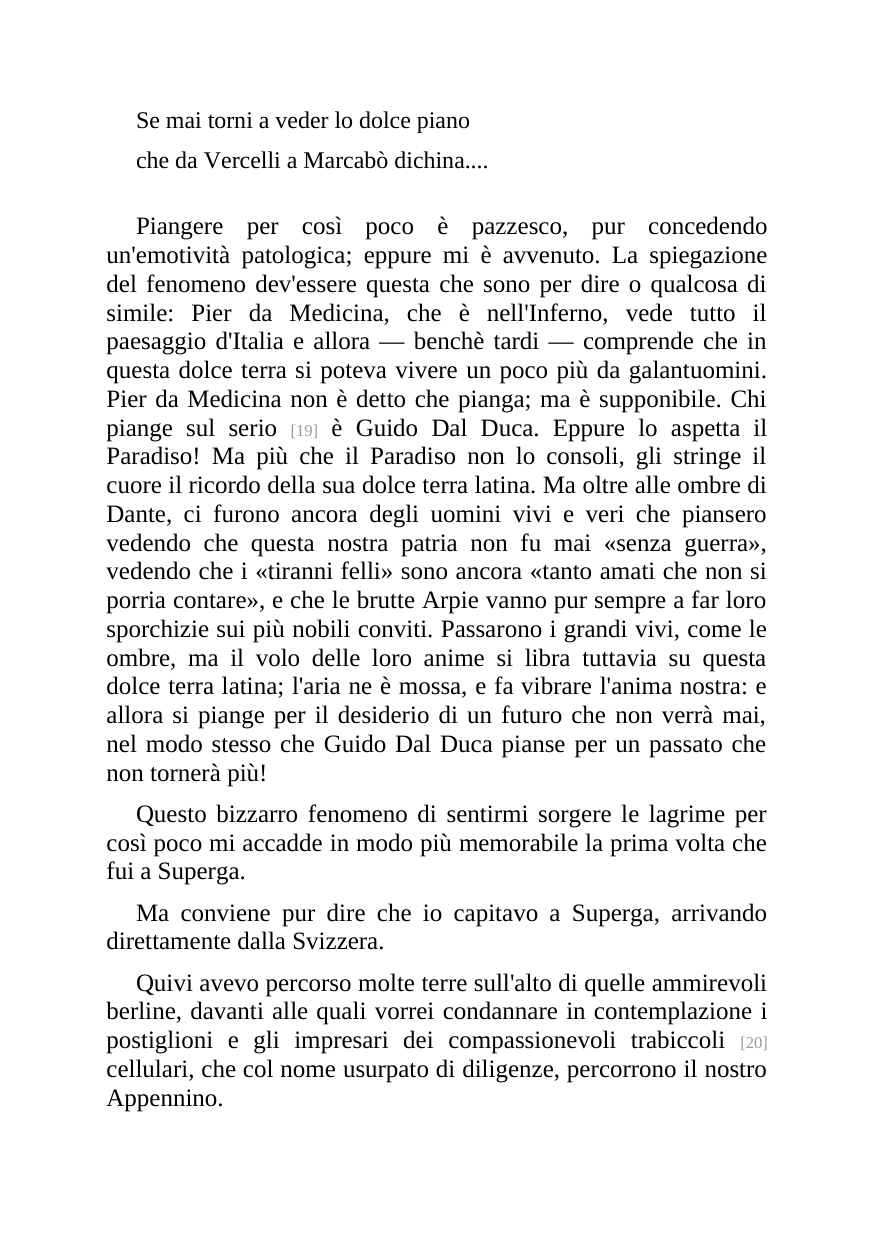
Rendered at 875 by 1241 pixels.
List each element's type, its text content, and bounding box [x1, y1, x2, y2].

text Quivi avevo percorso molte terre sull'alto di quelle ammirevoli berline, davanti alle quali vorrei condannare in contemplazione i postiglioni e gli impresari dei compassionevoli trabiccoli [20] cellulari, che col nome usurpato di diligenze, percorrono il nostro Appennino. [106, 968, 768, 1111]
text Piangere per così poco è pazzesco, pur concedendo un'emotività patologica; eppure mi è avvenuto. La spiegazione del fenomeno dev'essere questa che sono per dire o qualcosa di simile: Pier da Medicina, che è nell'Inferno, vede tutto il paesaggio d'Italia e allora — benchè tardi — comprende che in questa dolce terra si poteva vivere un poco più da galantuomini. Pier da Medicina non è detto che pianga; ma è supponibile. Chi piange sul serio [19] è Guido Dal Duca. Eppure lo aspetta il Paradiso! Ma più che il Paradiso non lo consoli, gli stringe il cuore il ricordo della sua dolce terra latina. Ma oltre alle ombre di Dante, ci furono ancora degli uomini vivi e veri che piansero vedendo che questa nostra patria non fu mai «senza guerra», vedendo che i «tiranni felli» sono ancora «tanto amati che non si porria contare», e che le brutte Arpie vanno pur sempre a far loro sporchizie sui più nobili conviti. Passarono i grandi vivi, come le ombre, ma il volo delle loro anime si libra tuttavia su questa dolce terra latina; l'aria ne è mossa, e fa vibrare l'anima nostra: e allora si piange per il desiderio di un futuro che non verrà mai, nel modo stesso che Guido Dal Duca pianse per un passato che non tornerà più! [106, 211, 768, 786]
text Se mai torni a veder lo dolce piano [106, 106, 768, 134]
text che da Vercelli a Marcabò dichina.... [106, 146, 768, 174]
text Questo bizzarro fenomeno di sentirmi sorgere le lagrime per così poco mi accadde in modo più memorabile la prima volta che fui a Superga. [106, 799, 768, 885]
text Ma conviene pur dire che io capitavo a Superga, arrivando direttamente dalla Svizzera. [106, 898, 768, 955]
